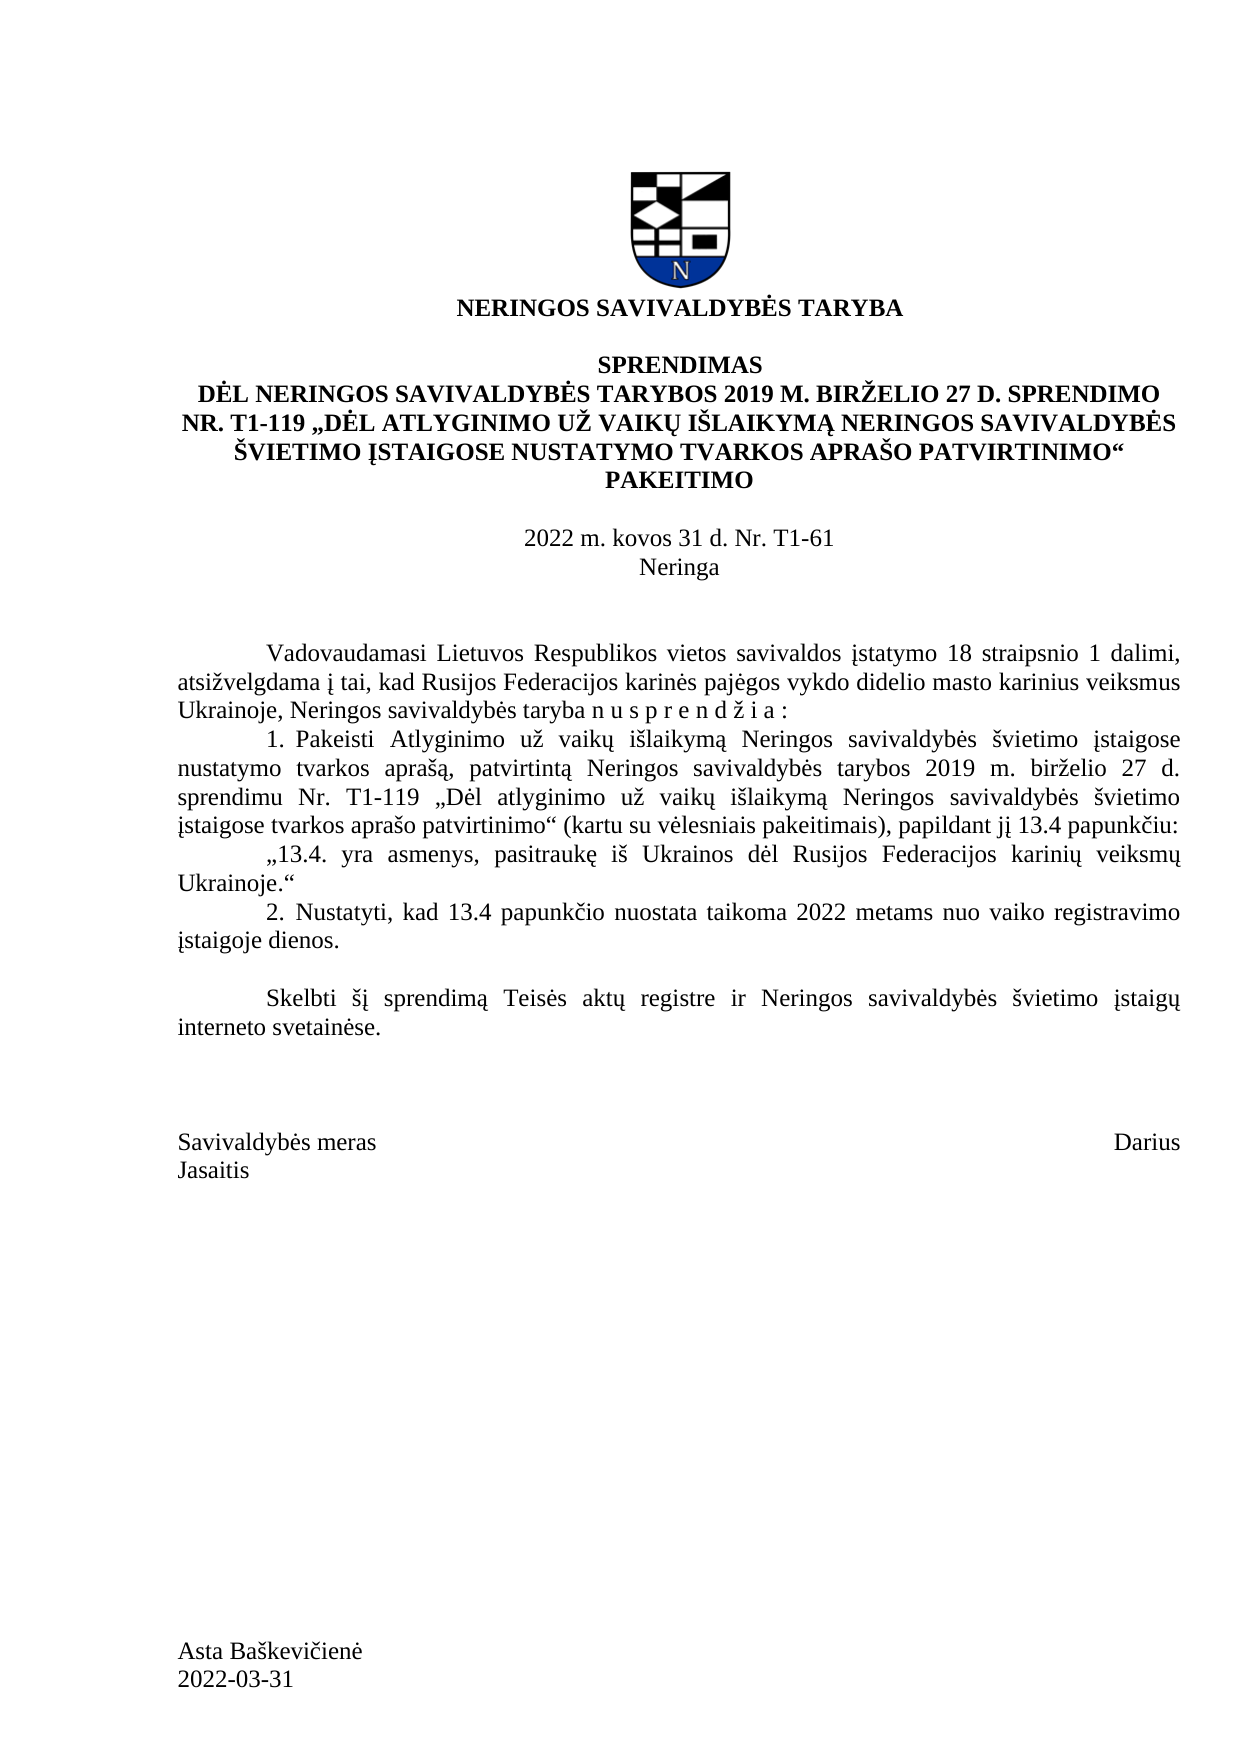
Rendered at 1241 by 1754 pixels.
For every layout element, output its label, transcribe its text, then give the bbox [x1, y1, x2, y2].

text Savivaldybės meras Darius Jasaitis [177, 1127, 1181, 1184]
subtitle SPRENDIMAS [177, 350, 1183, 379]
text 2. Nustatyti, kad 13.4 papunkčio nuostata taikoma 2022 metams nuo vaiko registravimo įstaigoje dienos. [177, 897, 1181, 954]
text Neringa [177, 552, 1181, 580]
text Skelbti šį sprendimą Teisės aktų registre ir Neringos savivaldybės švietimo įstaigų interneto svetainėse. [177, 983, 1181, 1040]
text 2022 m. kovos 31 d. Nr. T1-61 [177, 523, 1181, 552]
text „13.4. yra asmenys, pasitraukę iš Ukrainos dėl Rusijos Federacijos karinių veiksmų Ukrainoje.“ [177, 839, 1181, 897]
text 1. Pakeisti Atlyginimo už vaikų išlaikymą Neringos savivaldybės švietimo įstaigose nustatymo tvarkos aprašą, patvirtintą Neringos savivaldybės tarybos 2019 m. birželio 27 d. sprendimu Nr. T1-119 „Dėl atlyginimo už vaikų išlaikymą Neringos savivaldybės švietimo įstaigose tvarkos aprašo patvirtinimo“ (kartu su vėlesniais pakeitimais), papildant jį 13.4 papunkčiu: [177, 724, 1181, 839]
text Vadovaudamasi Lietuvos Respublikos vietos savivaldos įstatymo 18 straipsnio 1 dalimi, atsižvelgdama į tai, kad Rusijos Federacijos karinės pajėgos vykdo didelio masto karinius veiksmus Ukrainoje, Neringos savivaldybės taryba nusprendžia: [177, 638, 1181, 724]
text NERINGOS SAVIVALDYBĖS TARYBA [177, 293, 1183, 322]
text DĖL NERINGOS SAVIVALDYBĖS TARYBOS 2019 M. BIRŽELIO 27 D. SPRENDIMO NR. T1-119 „DĖL ATLYGINIMO UŽ VAIKŲ IŠLAIKYMĄ NERINGOS SAVIVALDYBĖS ŠVIETIMO ĮSTAIGOSE NUSTATYMO TVARKOS APRAŠO PATVIRTINIMO“ PAKEITIMO [177, 379, 1181, 494]
